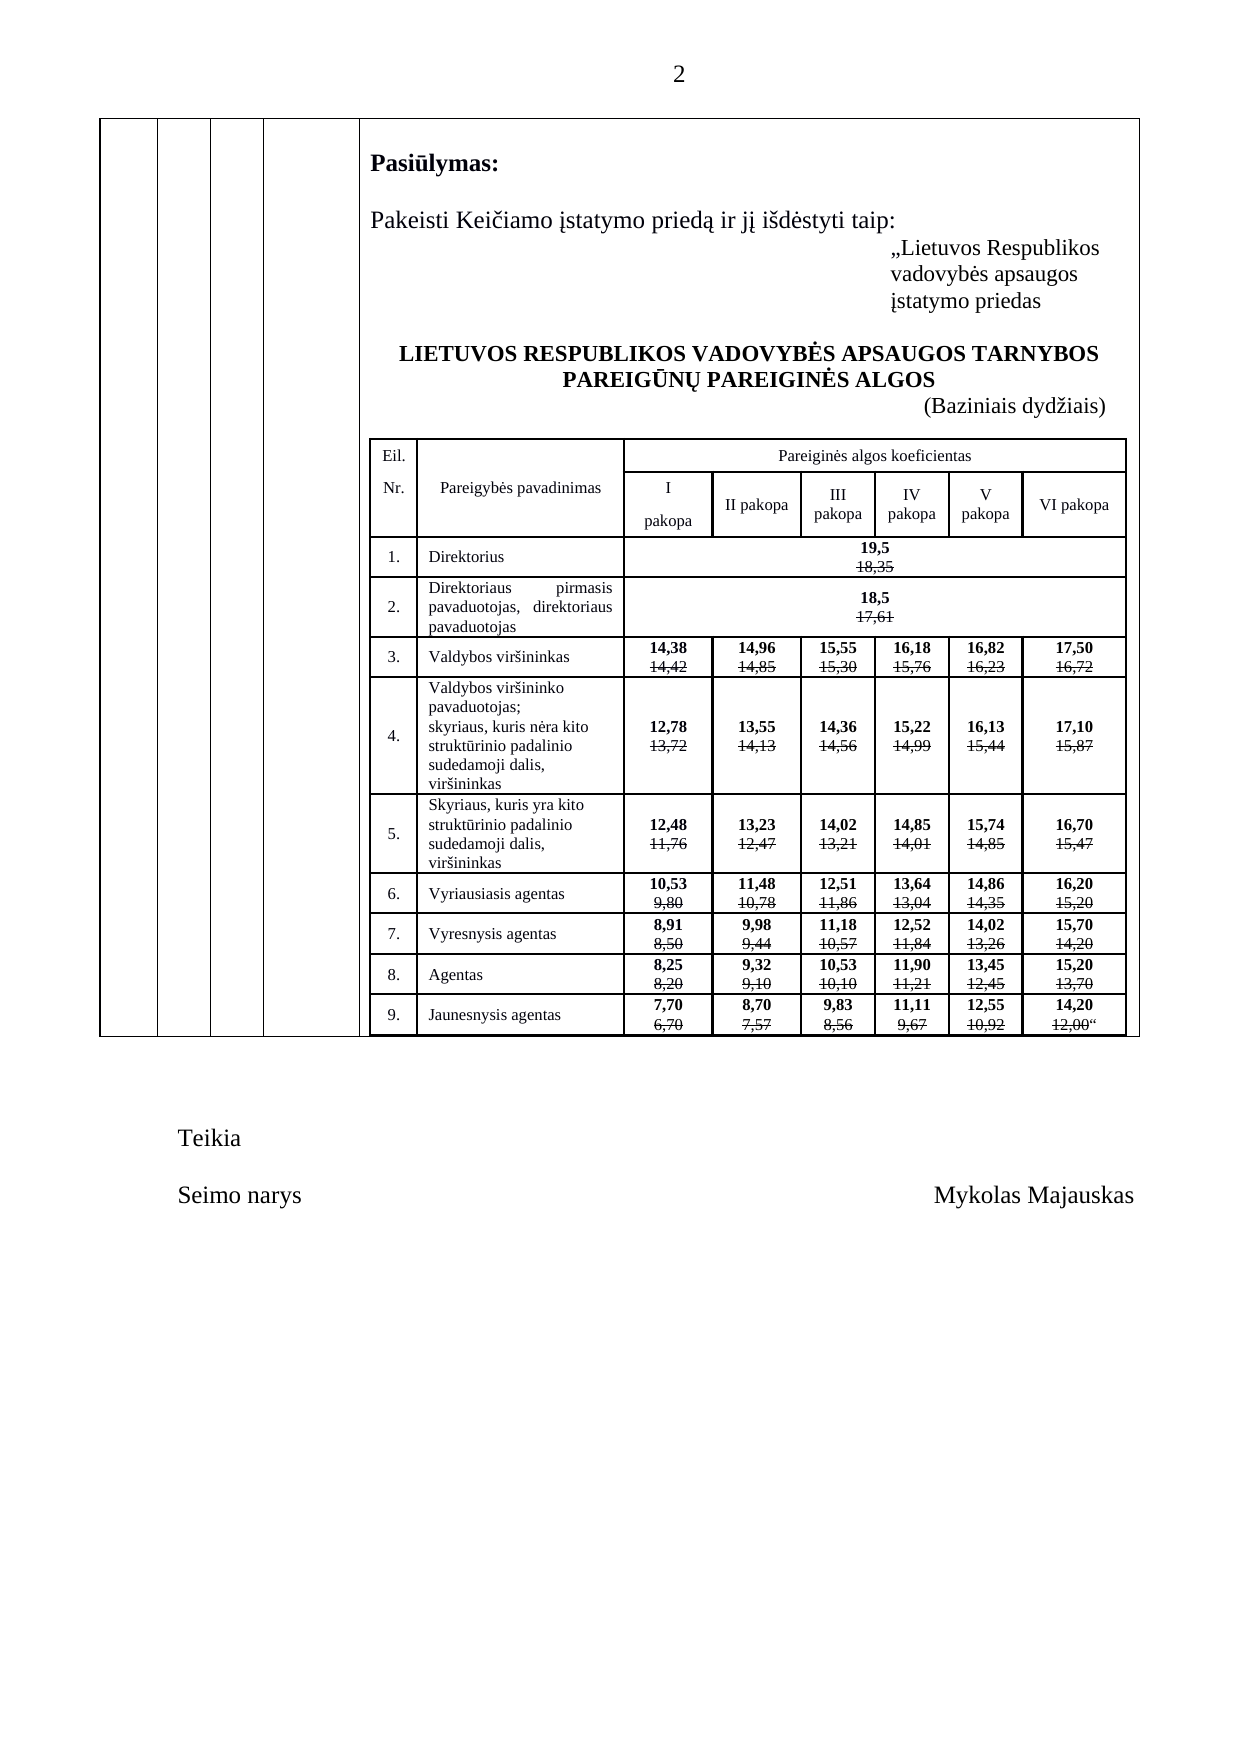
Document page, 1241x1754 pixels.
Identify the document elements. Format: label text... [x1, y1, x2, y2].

table_cell Jaunesnysis agentas [418, 995, 623, 1033]
table_cell 12,55 10,92 [950, 995, 1021, 1033]
text Teikia [177, 1123, 1181, 1152]
table_cell 7. [371, 914, 416, 953]
table_cell Agentas [418, 955, 623, 993]
table_cell 6. [371, 874, 416, 912]
table_cell 14,36 14,56 [802, 678, 874, 793]
table_cell 3. [371, 638, 416, 676]
table_cell II pakopa [714, 473, 800, 536]
table_cell 12,52 11,84 [876, 914, 948, 953]
table_cell 14,38 14,42 [625, 638, 711, 676]
table_cell Vyriausiasis agentas [418, 874, 623, 912]
table_cell 16,13 15,44 [950, 678, 1021, 793]
table_cell 16,82 16,23 [950, 638, 1021, 676]
table_cell 18,5 17,61 [625, 578, 1125, 636]
table_cell 14,02 13,26 [950, 914, 1021, 953]
table_cell 11,18 10,57 [802, 914, 874, 953]
table_cell 16,18 15,76 [876, 638, 948, 676]
table_cell 11,11 9,67 [876, 995, 948, 1033]
table_cell 13,64 13,04 [876, 874, 948, 912]
table_cell 15,74 14,85 [950, 795, 1021, 872]
table_cell 10,53 9,80 [625, 874, 711, 912]
table_cell [158, 119, 210, 1036]
table_cell 8. [371, 955, 416, 993]
table_cell I [625, 473, 711, 503]
table_cell 4. [371, 678, 416, 793]
table_cell 1. [371, 538, 416, 576]
table_cell 16,70 15,47 [1024, 795, 1125, 872]
table_cell 11,48 10,78 [714, 874, 800, 912]
table_cell 19,5 18,35 [625, 538, 1125, 576]
table_cell 8,70 7,57 [714, 995, 800, 1033]
table_cell 14,02 13,21 [802, 795, 874, 872]
table_cell 13,23 12,47 [714, 795, 800, 872]
table_cell 16,20 15,20 [1024, 874, 1125, 912]
table_cell V pakopa [950, 473, 1021, 536]
table_cell [211, 119, 263, 1036]
table_cell Valdybos viršininko pavaduotojas; skyriaus, kuris nėra kito struktūrinio padalinio sudedamoji dalis, viršininkas [418, 678, 623, 793]
table_cell 13,45 12,45 [950, 955, 1021, 993]
table_cell 15,22 14,99 [876, 678, 948, 793]
table_cell VI pakopa [1024, 473, 1125, 536]
table_cell Pasiūlymas: Pakeisti Keičiamo įstatymo priedą ir jį išdėstyti taip: „Lietuvos Respublikos vadovybės apsaugos įstatymo priedas LIETUVOS RESPUBLIKOS VADOVYBĖS APSAUGOS TARNYBOS PAREIGŪNŲ PAREIGINĖS ALGOS (Baziniais dydžiais) [360, 119, 1139, 1036]
table_cell 7,70 6,70 [625, 995, 711, 1033]
table_cell pakopa [625, 503, 711, 536]
table_cell 9. [371, 995, 416, 1033]
table_cell 14,20 12,00“ [1024, 995, 1125, 1033]
table_header Pareiginės algos koeficientas [625, 440, 1125, 471]
table_cell Vyresnysis agentas [418, 914, 623, 953]
table_cell IV pakopa [876, 473, 948, 536]
table_cell [264, 119, 359, 1036]
table_cell Direktorius [418, 538, 623, 576]
table_cell [101, 119, 157, 1036]
table_header Eil. [371, 440, 416, 471]
table_cell III pakopa [802, 473, 874, 536]
table_cell Nr. [371, 471, 416, 503]
table_cell 11,90 11,21 [876, 955, 948, 993]
table_header Pareigybės pavadinimas [418, 440, 623, 536]
table_cell [371, 503, 416, 536]
table_cell 14,85 14,01 [876, 795, 948, 872]
table_cell 12,51 11,86 [802, 874, 874, 912]
table_cell 17,10 15,87 [1024, 678, 1125, 793]
table_cell 14,96 14,85 [714, 638, 800, 676]
table_cell 12,78 13,72 [625, 678, 711, 793]
table_cell 9,32 9,10 [714, 955, 800, 993]
table_cell 12,48 11,76 [625, 795, 711, 872]
table_cell 15,70 14,20 [1024, 914, 1125, 953]
table_cell 14,86 14,35 [950, 874, 1021, 912]
table_cell 17,50 16,72 [1024, 638, 1125, 676]
table_cell 2. [371, 578, 416, 636]
table_cell Skyriaus, kuris yra kito struktūrinio padalinio sudedamoji dalis, viršininkas [418, 795, 623, 872]
table_cell 10,53 10,10 [802, 955, 874, 993]
table_cell Valdybos viršininkas [418, 638, 623, 676]
table_cell 9,98 9,44 [714, 914, 800, 953]
table_cell 15,55 15,30 [802, 638, 874, 676]
table_cell 8,91 8,50 [625, 914, 711, 953]
table_cell 5. [371, 795, 416, 872]
table_cell 9,83 8,56 [802, 995, 874, 1033]
table_cell 8,25 8,20 [625, 955, 711, 993]
table_cell 15,20 13,70 [1024, 955, 1125, 993]
text Seimo narys Mykolas Majauskas [177, 1180, 1181, 1209]
table_cell 13,55 14,13 [714, 678, 800, 793]
table_cell Direktoriaus pirmasis pavaduotojas, direktoriaus pavaduotojas [418, 578, 623, 636]
